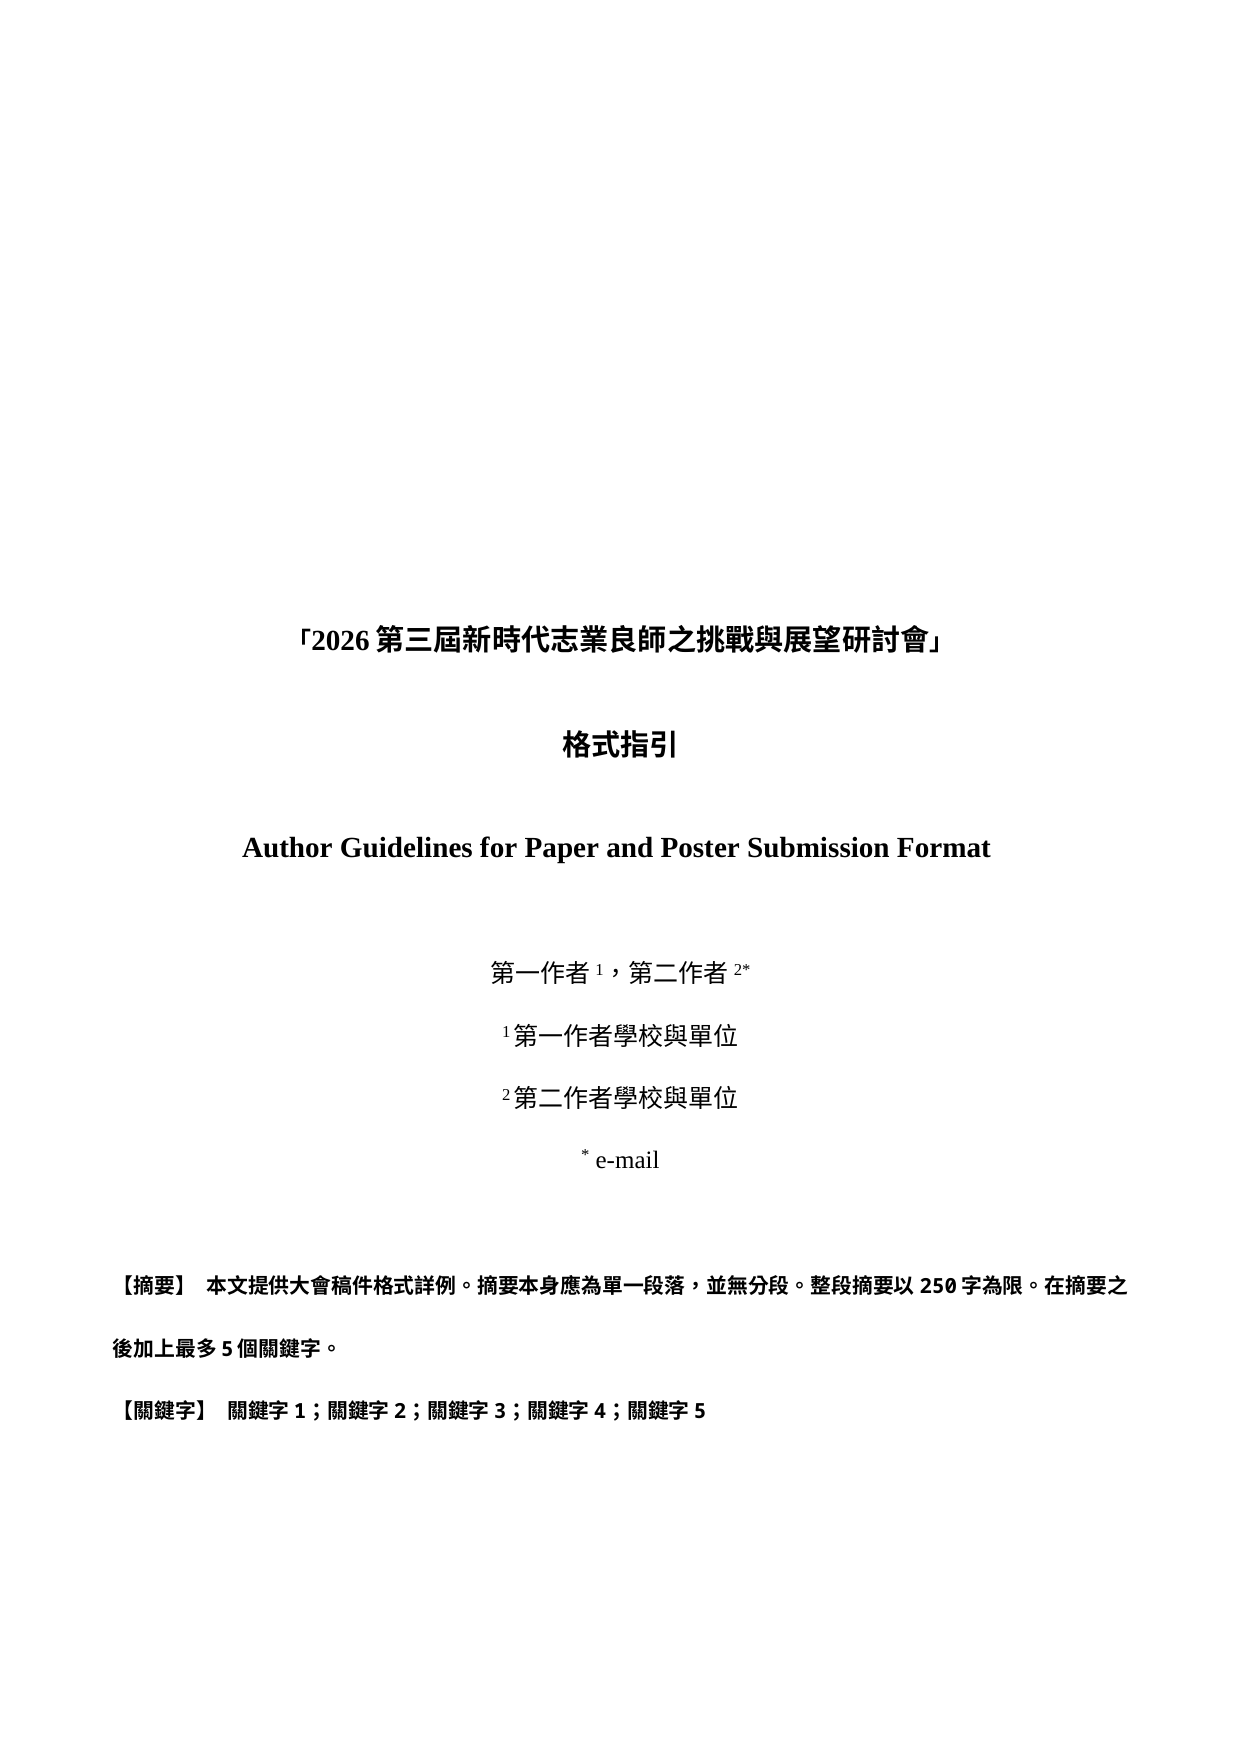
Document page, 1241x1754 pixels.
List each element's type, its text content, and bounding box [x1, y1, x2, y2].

text * e-mail [112, 1118, 1128, 1180]
text 1第一作者學校與單位 [112, 993, 1128, 1055]
text 【關鍵字】 關鍵字1；關鍵字2；關鍵字3；關鍵字4；關鍵字5 [112, 1368, 1128, 1430]
text 第一作者1，第二作者2* [112, 930, 1128, 993]
text Author Guidelines for Paper and Poster Submission Format [112, 805, 1128, 868]
text 【摘要】 本文提供大會稿件格式詳例。摘要本身應為單一段落，並無分段。整段摘要以250字為限。在摘要之後加上最多5個關鍵字。 [112, 1243, 1128, 1368]
text 「2026第三屆新時代志業良師之挑戰與展望研討會」 [112, 596, 1128, 658]
text 2第二作者學校與單位 [112, 1055, 1128, 1118]
text 格式指引 [112, 701, 1128, 763]
